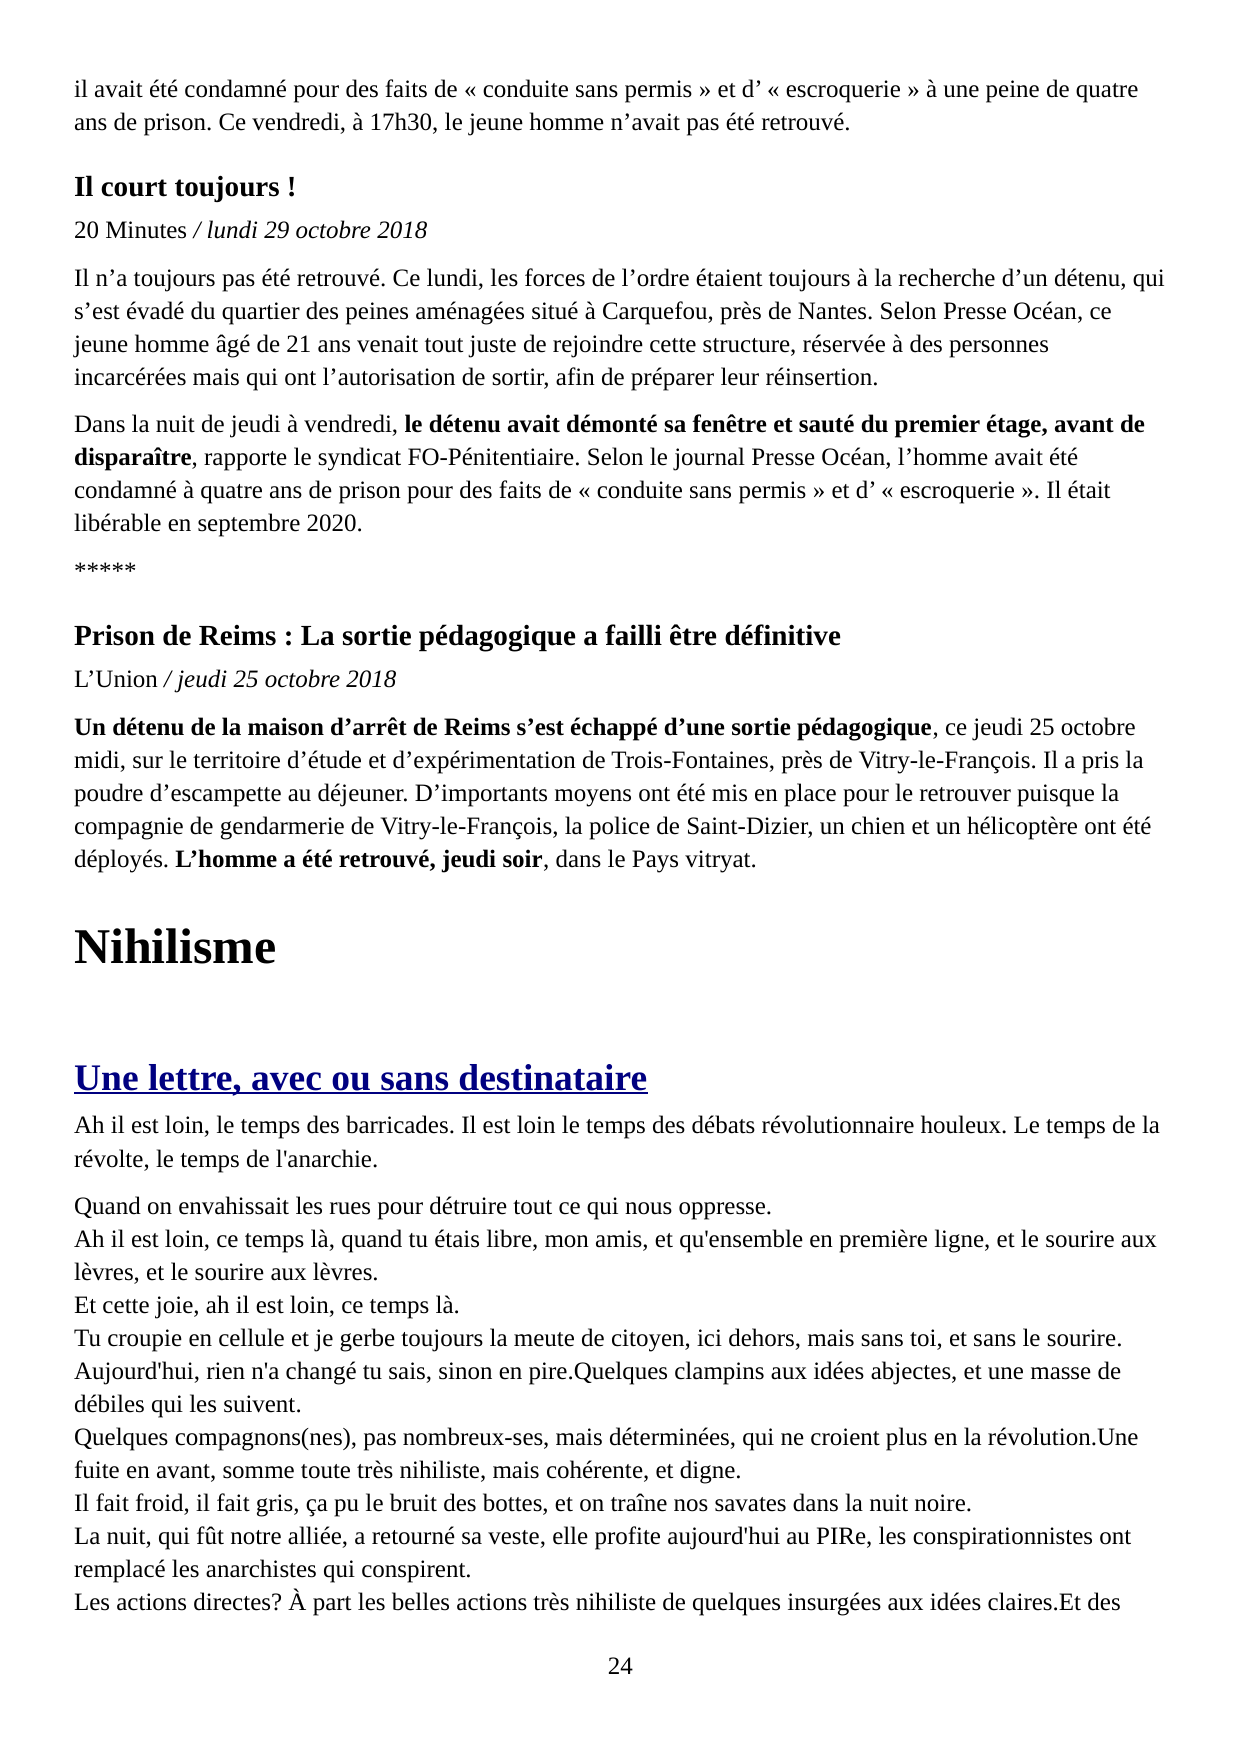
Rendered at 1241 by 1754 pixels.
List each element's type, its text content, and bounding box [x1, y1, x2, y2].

text Ah il est loin, le temps des barricades. Il est loin le temps des débats révolutionnaire houleux. Le temps de la révolte, le temps de l'anarchie. [74, 1111, 1166, 1172]
text ***** [74, 556, 1166, 585]
subtitle Une lettre, avec ou sans destinataire [74, 1055, 1166, 1098]
subtitle Il court toujours ! [74, 169, 1166, 203]
text L’Union / jeudi 25 octobre 2018 [74, 664, 1166, 693]
text Dans la nuit de jeudi à vendredi, le détenu avait démonté sa fenêtre et sauté du premier étage, avant de disparaître, rapporte le syndicat FO-Pénitentiaire. Selon le journal Presse Océan, l’homme avait été condamné à quatre ans de prison pour des faits de « conduite sans permis » et d’ « escroquerie ». Il était libérable en septembre 2020. [74, 409, 1166, 537]
text 20 Minutes / lundi 29 octobre 2018 [74, 215, 1166, 244]
text il avait été condamné pour des faits de « conduite sans permis » et d’ « escroquerie » à une peine de quatre ans de prison. Ce vendredi, à 17h30, le jeune homme n’avait pas été retrouvé. [74, 74, 1166, 136]
subtitle Prison de Reims : La sortie pédagogique a failli être définitive [74, 618, 1166, 652]
text Quand on envahissait les rues pour détruire tout ce qui nous oppresse. Ah il est loin, ce temps là, quand tu étais libre, mon amis, et qu'ensemble en première ligne, et le sourire aux lèvres, et le sourire aux lèvres. Et cette joie, ah il est loin, ce temps là. Tu croupie en cellule et je gerbe toujours la meute de citoyen, ici dehors, mais sans toi, et sans le sourire. Aujourd'hui, rien n'a changé tu sais, sinon en pire.Quelques clampins aux idées abjectes, et une masse de débiles qui les suivent. Quelques compagnons(nes), pas nombreux-ses, mais déterminées, qui ne croient plus en la révolution.Une fuite en avant, somme toute très nihiliste, mais cohérente, et digne. Il fait froid, il fait gris, ça pu le bruit des bottes, et on traîne nos savates dans la nuit noire. La nuit, qui fût notre alliée, a retourné sa veste, elle profite aujourd'hui au PIRe, les conspirationnistes ont remplacé les anarchistes qui conspirent. Les actions directes? À part les belles actions très nihiliste de quelques insurgées aux idées claires.Et des [74, 1191, 1166, 1616]
subtitle Nihilisme [74, 917, 1166, 974]
text Un détenu de la maison d’arrêt de Reims s’est échappé d’une sortie pédagogique, ce jeudi 25 octobre midi, sur le territoire d’étude et d’expérimentation de Trois-Fontaines, près de Vitry-le-François. Il a pris la poudre d’escampette au déjeuner. D’importants moyens ont été mis en place pour le retrouver puisque la compagnie de gendarmerie de Vitry-le-François, la police de Saint-Dizier, un chien et un hélicoptère ont été déployés. L’homme a été retrouvé, jeudi soir, dans le Pays vitryat. [74, 712, 1166, 873]
text Il n’a toujours pas été retrouvé. Ce lundi, les forces de l’ordre étaient toujours à la recherche d’un détenu, qui s’est évadé du quartier des peines aménagées situé à Carquefou, près de Nantes. Selon Presse Océan, ce jeune homme âgé de 21 ans venait tout juste de rejoindre cette structure, réservée à des personnes incarcérées mais qui ont l’autorisation de sortir, afin de préparer leur réinsertion. [74, 263, 1166, 391]
